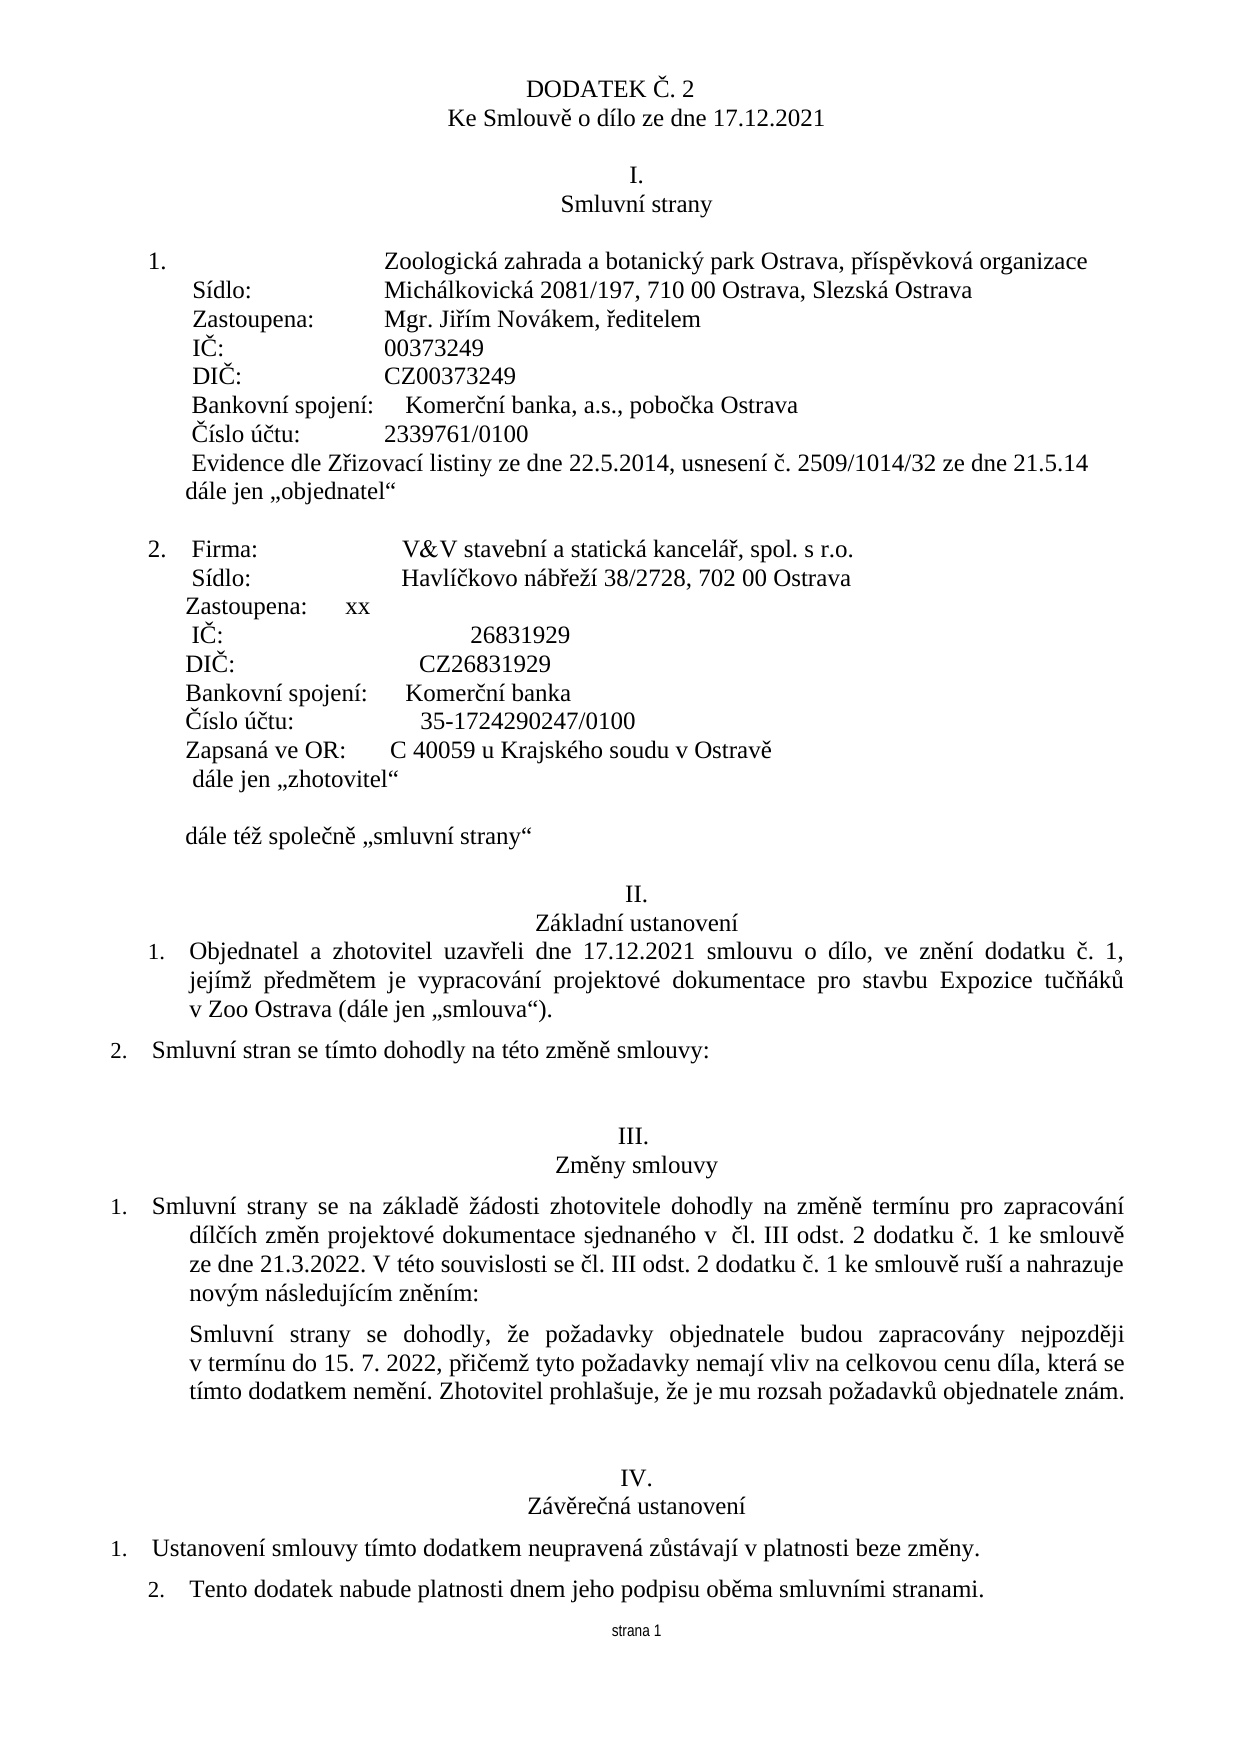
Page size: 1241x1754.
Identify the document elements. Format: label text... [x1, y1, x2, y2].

text I. [148, 160, 1125, 189]
text IČ: 26831929 [148, 620, 1125, 649]
list Ustanovení smlouvy tímto dodatkem neupravená zůstávají v platnosti beze změny. [110, 1533, 1125, 1561]
text IV. [148, 1463, 1125, 1491]
list Tento dodatek nabude platnosti dnem jeho podpisu oběma smluvními stranami. [148, 1574, 1125, 1603]
text Závěrečná ustanovení [148, 1491, 1125, 1520]
list Smluvní stran se tímto dohodly na této změně smlouvy: [110, 1035, 1125, 1064]
text Zastoupena: xx [185, 591, 1125, 620]
text Změny smlouvy [148, 1150, 1125, 1179]
text II. [148, 879, 1125, 908]
text Sídlo: Havlíčkovo nábřeží 38/2728, 702 00 Ostrava [148, 563, 1125, 591]
list Objednatel a zhotovitel uzavřeli dne 17.12.2021 smlouvu o dílo, ve znění dodatku č. 1, jejímž předmětem je vypracování projektové dokumentace pro stavbu Expozice tučňáků v Zoo Ostrava (dále jen „smlouva“). [148, 936, 1125, 1023]
text IČ: 00373249 [185, 333, 1125, 361]
list Smluvní strany se na základě žádosti zhotovitele dohodly na změně termínu pro zapracování dílčích změn projektové dokumentace sjednaného v čl. III odst. 2 dodatku č. 1 ke smlouvě ze dne 21.3.2022. V této souvislosti se čl. III odst. 2 dodatku č. 1 ke smlouvě ruší a nahrazuje novým následujícím zněním: [110, 1191, 1125, 1306]
text DODATEK Č. 2 [148, 74, 1125, 103]
text Bankovní spojení: Komerční banka [185, 678, 1125, 706]
text Ke Smlouvě o dílo ze dne 17.12.2021 [148, 103, 1125, 131]
text Číslo účtu: 35-1724290247/0100 [185, 706, 1125, 735]
text dále jen „objednatel“ [185, 476, 1125, 505]
text Smluvní strany [148, 189, 1125, 218]
text Zapsaná ve OR: C 40059 u Krajského soudu v Ostravě [185, 735, 1125, 764]
text Evidence dle Zřizovací listiny ze dne 22.5.2014, usnesení č. 2509/1014/32 ze dne 21.5.14 [185, 448, 1125, 476]
text 1. Zoologická zahrada a botanický park Ostrava, příspěvková organizace [148, 246, 1125, 275]
text Číslo účtu: 2339761/0100 [185, 419, 1125, 448]
text Zastoupena: Mgr. Jiřím Novákem, ředitelem [148, 304, 1125, 333]
text 2. Firma: VV stavební a statická kancelář, spol. s r.o. [148, 534, 1125, 563]
text Smluvní strany se dohodly, že požadavky objednatele budou zapracovány nejpozději v termínu do 15. 7. 2022, přičemž tyto požadavky nemají vliv na celkovou cenu díla, která se tímto dodatkem nemění. Zhotovitel prohlašuje, že je mu rozsah požadavků objednatele znám. [189, 1319, 1125, 1405]
text DIČ: CZ00373249 [185, 361, 1125, 390]
text Základní ustanovení [148, 908, 1125, 936]
text dále též společně „smluvní strany“ [185, 821, 1125, 850]
text DIČ: CZ26831929 [185, 649, 1125, 678]
text dále jen „zhotovitel“ [185, 764, 1125, 793]
text III. [148, 1121, 1125, 1150]
text Bankovní spojení: Komerční banka, a.s., pobočka Ostrava [185, 390, 1125, 419]
text Sídlo: Michálkovická 2081/197, 710 00 Ostrava, Slezská Ostrava [148, 275, 1125, 304]
